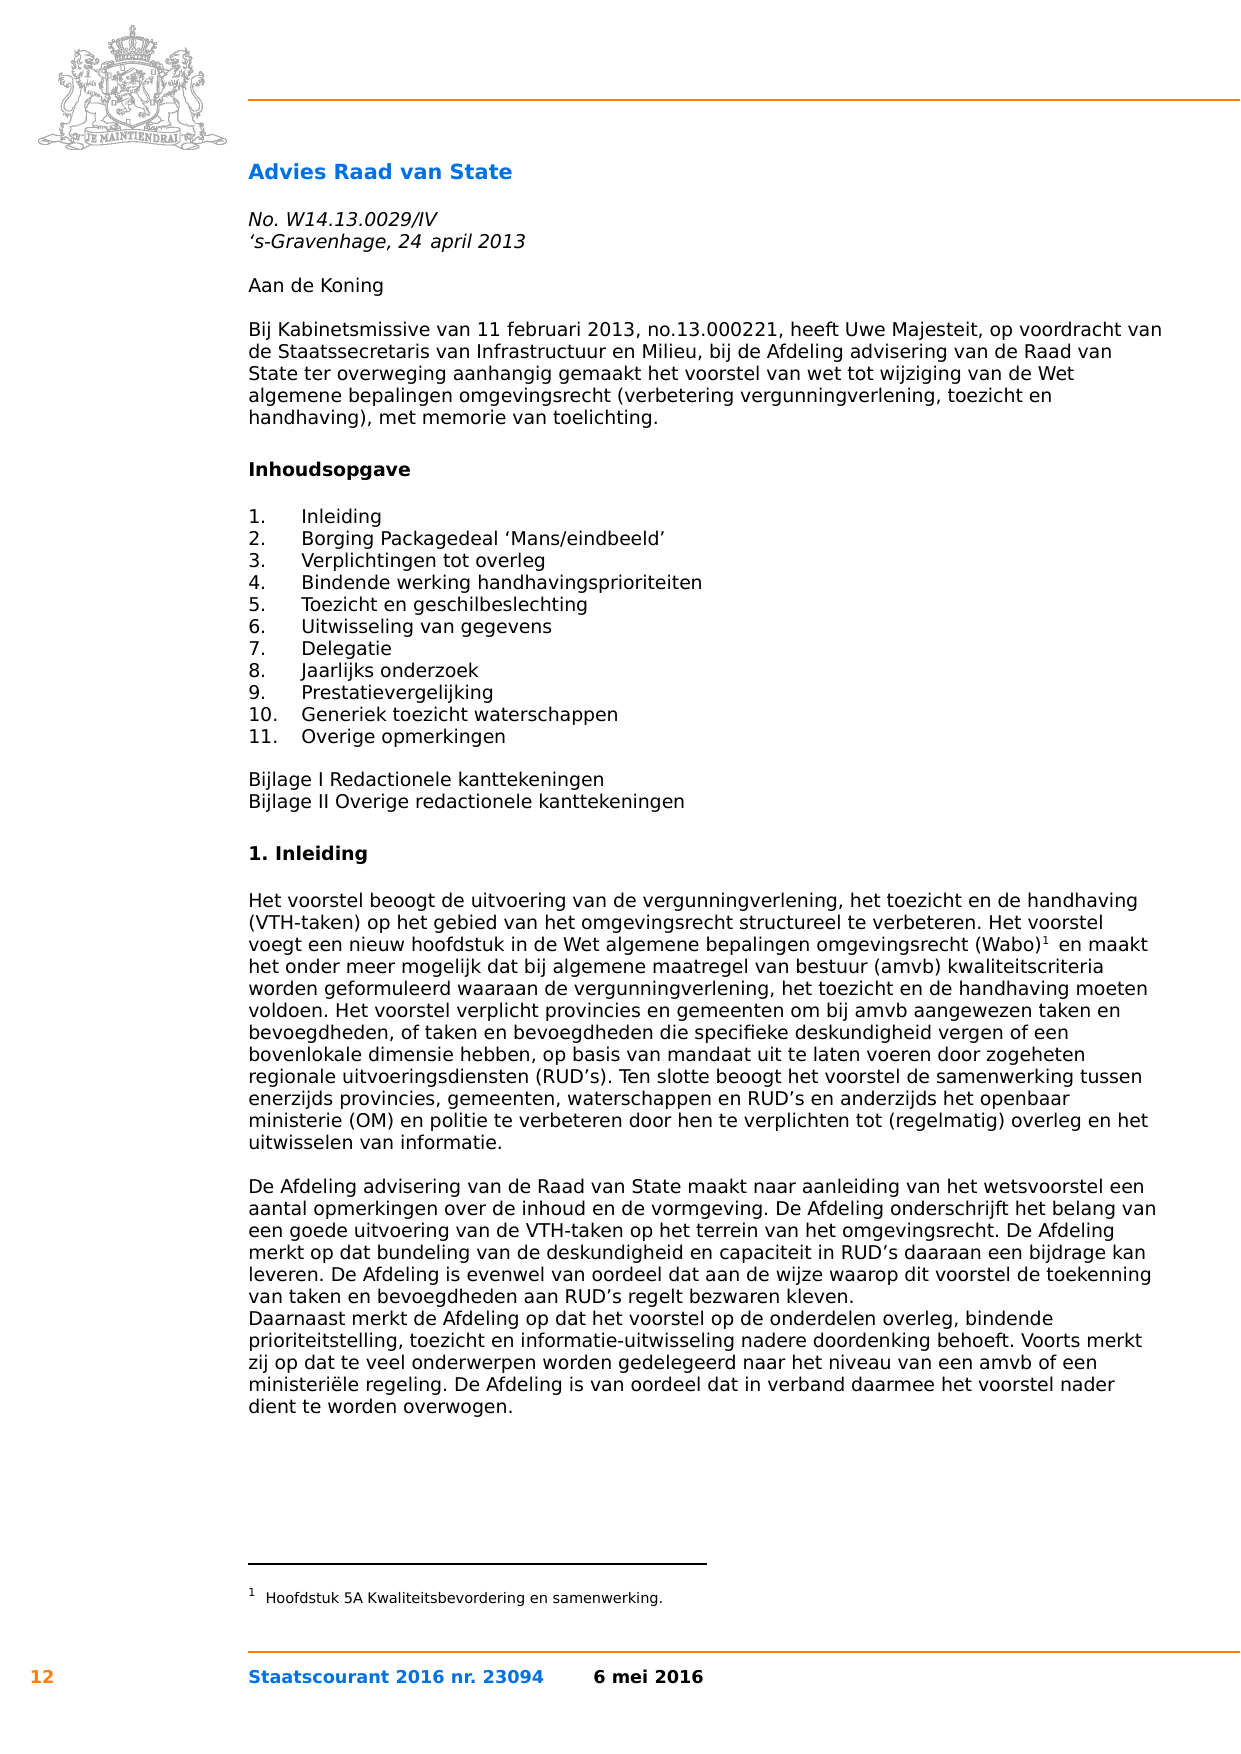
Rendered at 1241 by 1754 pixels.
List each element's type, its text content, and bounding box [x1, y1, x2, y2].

text 9. Prestatievergelijking [248, 682, 1163, 703]
text 3. Verplichtingen tot overleg [248, 550, 1163, 572]
text Het voorstel beoogt de uitvoering van de vergunningverlening, het toezicht en de handhaving (VTH-taken) op het gebied van het omgevingsrecht structureel te verbeteren. Het voorstel voegt een nieuw hoofdstuk in de Wet algemene bepalingen omgevingsrecht (Wabo) en maakt het onder meer mogelijk dat bij algemene maatregel van bestuur (amvb) kwaliteitscriteria worden geformuleerd waaraan de vergunningverlening, het toezicht en de handhaving moeten voldoen. Het voorstel verplicht provincies en gemeenten om bij amvb aangewezen taken en bevoegdheden, of taken en bevoegdheden die specifieke deskundigheid vergen of een bovenlokale dimensie hebben, op basis van mandaat uit te laten voeren door zogeheten regionale uitvoeringsdiensten (RUD’s). Ten slotte beoogt het voorstel de samenwerking tussen enerzijds provincies, gemeenten, waterschappen en RUD’s en anderzijds het openbaar ministerie (OM) en politie te verbeteren door hen te verplichten tot (regelmatig) overleg en het uitwisselen van informatie. [248, 890, 1163, 1154]
subtitle 1. Inleiding [248, 843, 1163, 865]
text 10. Generiek toezicht waterschappen [248, 703, 1163, 726]
text 2. Borging Packagedeal ‘Mans/eindbeeld’ [248, 528, 1163, 550]
text 8. Jaarlijks onderzoek [248, 659, 1163, 682]
text Daarnaast merkt de Afdeling op dat het voorstel op de onderdelen overleg, bindende prioriteitstelling, toezicht en informatie-uitwisseling nadere doordenking behoeft. Voorts merkt zij op dat te veel onderwerpen worden gedelegeerd naar het niveau van een amvb of een ministeriële regeling. De Afdeling is van oordeel dat in verband daarmee het voorstel nader dient te worden overwogen. [248, 1308, 1163, 1418]
text 11. Overige opmerkingen [248, 726, 1163, 747]
text Bijlage II Overige redactionele kanttekeningen [248, 791, 1163, 813]
text 7. Delegatie [248, 638, 1163, 659]
text Aan de Koning [248, 275, 1163, 297]
subtitle Advies Raad van State [248, 160, 1163, 184]
text Bij Kabinetsmissive van 11 februari 2013, no.13.000221, heeft Uwe Majesteit, op voordracht van de Staatssecretaris van Infrastructuur en Milieu, bij de Afdeling advisering van de Raad van State ter overweging aanhangig gemaakt het voorstel van wet tot wijziging van de Wet algemene bepalingen omgevingsrecht (verbetering vergunningverlening, toezicht en handhaving), met memorie van toelichting. [248, 319, 1163, 429]
text 4. Bindende werking handhavingsprioriteiten [248, 572, 1163, 594]
text 5. Toezicht en geschilbeslechting [248, 594, 1163, 616]
text 6. Uitwisseling van gegevens [248, 616, 1163, 638]
text ‘s-Gravenhage, 24 april 2013 [248, 231, 1163, 253]
text No. W14.13.0029/IV [248, 209, 1163, 231]
text De Afdeling advisering van de Raad van State maakt naar aanleiding van het wetsvoorstel een aantal opmerkingen over de inhoud en de vormgeving. De Afdeling onderschrijft het belang van een goede uitvoering van de VTH-taken op het terrein van het omgevingsrecht. De Afdeling merkt op dat bundeling van de deskundigheid en capaciteit in RUD’s daaraan een bijdrage kan leveren. De Afdeling is evenwel van oordeel dat aan de wijze waarop dit voorstel de toekenning van taken en bevoegdheden aan RUD’s regelt bezwaren kleven. [248, 1176, 1163, 1308]
text 1. Inleiding [248, 506, 1163, 528]
text Bijlage I Redactionele kanttekeningen [248, 769, 1163, 791]
subtitle Inhoudsopgave [248, 459, 1163, 481]
picture [38, 25, 227, 150]
text Hoofdstuk 5A Kwaliteitsbevordering en samenwerking. [248, 1586, 1163, 1608]
